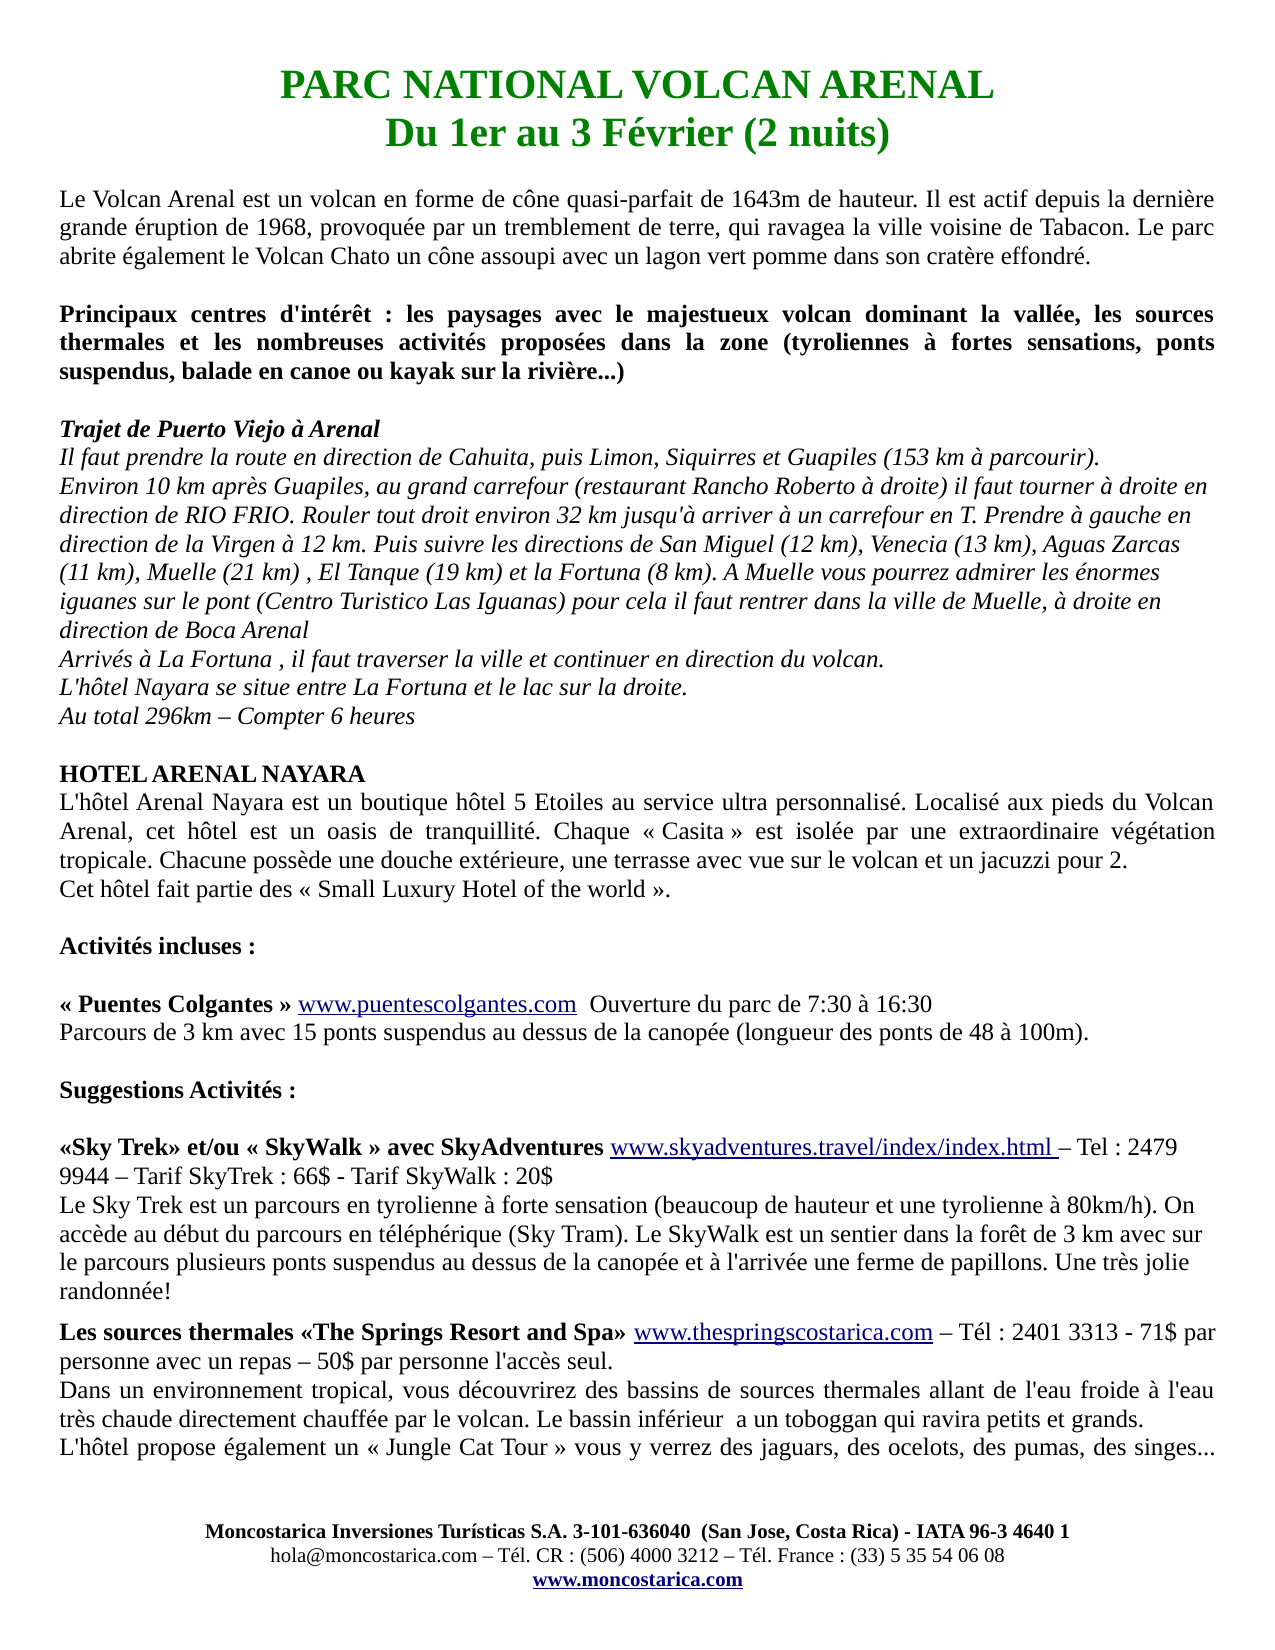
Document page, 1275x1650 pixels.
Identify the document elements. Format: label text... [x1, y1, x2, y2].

text Dans un environnement tropical, vous découvrirez des bassins de sources thermales allant de l'eau froide à l'eau très chaude directement chauffée par le volcan. Le bassin inférieur a un toboggan qui ravira petits et grands. [59, 1375, 1216, 1432]
text Activités incluses : [59, 931, 1216, 960]
text L'hôtel Nayara se situe entre La Fortuna et le lac sur la droite. [59, 672, 1216, 701]
text Environ 10 km après Guapiles, au grand carrefour (restaurant Rancho Roberto à droite) il faut tourner à droite en direction de RIO FRIO. Rouler tout droit environ 32 km jusqu'à arriver à un carrefour en T. Prendre à gauche en direction de la Virgen à 12 km. Puis suivre les directions de San Miguel (12 km), Venecia (13 km), Aguas Zarcas (11 km), Muelle (21 km) , El Tanque (19 km) et la Fortuna (8 km). A Muelle vous pourrez admirer les énormes iguanes sur le pont (Centro Turistico Las Iguanas) pour cela il faut rentrer dans la ville de Muelle, à droite en direction de Boca Arenal [59, 471, 1216, 644]
text Le Volcan Arenal est un volcan en forme de cône quasi-parfait de 1643m de hauteur. Il est actif depuis la dernière grande éruption de 1968, provoquée par un tremblement de terre, qui ravagea la ville voisine de Tabacon. Le parc abrite également le Volcan Chato un cône assoupi avec un lagon vert pomme dans son cratère effondré. [59, 184, 1216, 270]
text Il faut prendre la route en direction de Cahuita, puis Limon, Siquirres et Guapiles (153 km à parcourir). [59, 442, 1216, 471]
text Principaux centres d'intérêt : les paysages avec le majestueux volcan dominant la vallée, les sources thermales et les nombreuses activités proposées dans la zone (tyroliennes à fortes sensations, ponts suspendus, balade en canoe ou kayak sur la rivière...) [59, 299, 1216, 385]
text Parcours de 3 km avec 15 ponts suspendus au dessus de la canopée (longueur des ponts de 48 à 100m). [59, 1017, 1216, 1046]
text L'hôtel Arenal Nayara est un boutique hôtel 5 Etoiles au service ultra personnalisé. Localisé aux pieds du Volcan Arenal, cet hôtel est un oasis de tranquillité. Chaque « Casita » est isolée par une extraordinaire végétation tropicale. Chacune possède une douche extérieure, une terrasse avec vue sur le volcan et un jacuzzi pour 2. [59, 787, 1216, 874]
text PARC NATIONAL VOLCAN ARENAL [59, 59, 1216, 107]
text Trajet de Puerto Viejo à Arenal [59, 414, 1216, 442]
text Au total 296km – Compter 6 heures [59, 701, 1216, 730]
text « Puentes Colgantes » www.puentescolgantes.com Ouverture du parc de 7:30 à 16:30 [59, 989, 1216, 1017]
text L'hôtel propose également un « Jungle Cat Tour » vous y verrez des jaguars, des ocelots, des pumas, des singes... [59, 1432, 1216, 1461]
text Cet hôtel fait partie des « Small Luxury Hotel of the world ». [59, 874, 1216, 902]
text HOTEL ARENAL NAYARA [59, 759, 1216, 787]
text «Sky Trek» et/ou « SkyWalk » avec SkyAdventures www.skyadventures.travel/index/index.html – Tel : 2479 9944 – Tarif SkyTrek : 66$ - Tarif SkyWalk : 20$ [59, 1132, 1216, 1190]
text Suggestions Activités : [59, 1075, 1216, 1104]
text Du 1er au 3 Février (2 nuits) [59, 107, 1216, 155]
text Le Sky Trek est un parcours en tyrolienne à forte sensation (beaucoup de hauteur et une tyrolienne à 80km/h). On accède au début du parcours en téléphérique (Sky Tram). Le SkyWalk est un sentier dans la forêt de 3 km avec sur le parcours plusieurs ponts suspendus au dessus de la canopée et à l'arrivée une ferme de papillons. Une très jolie randonnée! [59, 1190, 1216, 1305]
text Les sources thermales «The Springs Resort and Spa» www.thespringscostarica.com – Tél : 2401 3313 - 71$ par personne avec un repas – 50$ par personne l'accès seul. [59, 1317, 1216, 1375]
text Arrivés à La Fortuna , il faut traverser la ville et continuer en direction du volcan. [59, 644, 1216, 672]
